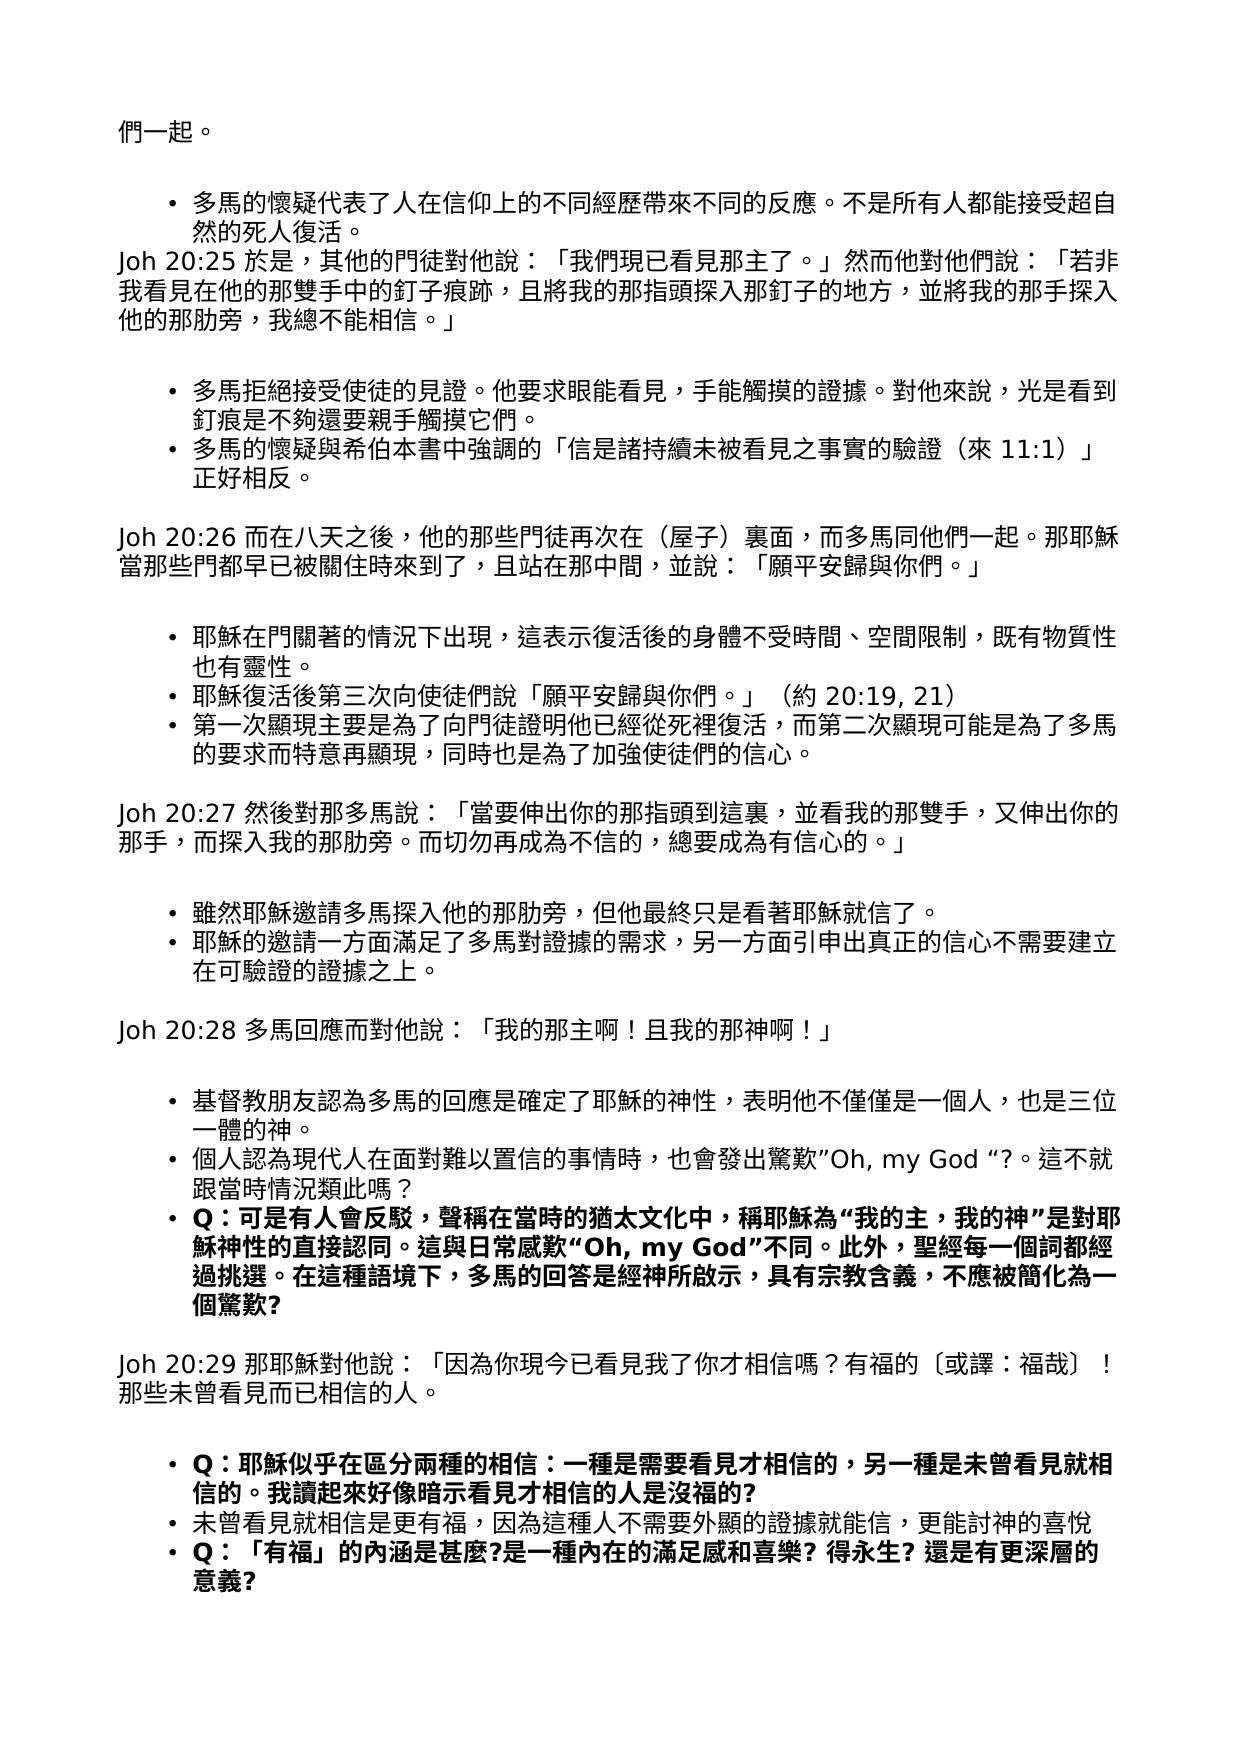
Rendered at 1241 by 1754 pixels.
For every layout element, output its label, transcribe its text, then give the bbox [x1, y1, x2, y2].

list 未曾看見就相信是更有福，因為這種人不需要外顯的證據就能信，更能討神的喜悅 [177, 1509, 1122, 1538]
list 多馬拒絕接受使徒的見證。他要求眼能看見，手能觸摸的證據。對他來說，光是看到釘痕是不夠還要親手觸摸它們。 [177, 377, 1122, 435]
list 個人認為現代人在面對難以置信的事情時，也會發出驚歎”Oh, my God “?。這不就跟當時情況類此嗎？ [177, 1146, 1122, 1204]
text Joh 20:29 那耶穌對他說：「因為你現今已看見我了你才相信嗎？有福的〔或譯：福哉〕！那些未曾看見而已相信的人。 [118, 1350, 1122, 1408]
list 基督教朋友認為多馬的回應是確定了耶穌的神性，表明他不僅僅是一個人，也是三位一體的神。 [177, 1087, 1122, 1146]
text Joh 20:26 而在八天之後，他的那些門徒再次在（屋子）裏面，而多馬同他們一起。那耶穌當那些門都早已被關住時來到了，且站在那中間，並說：「願平安歸與你們。」 [118, 523, 1122, 582]
list 多馬的懷疑與希伯本書中強調的「信是諸持續未被看見之事實的驗證（來 11:1）」正好相反。 [177, 435, 1122, 494]
list Q：可是有人會反駁，聲稱在當時的猶太文化中，稱耶穌為“我的主，我的神”是對耶穌神性的直接認同。這與日常感歎“Oh, my God”不同。此外，聖經每一個詞都經過挑選。在這種語境下，多馬的回答是經神所啟示，具有宗教含義，不應被簡化為一個驚歎? [177, 1204, 1122, 1321]
list 第一次顯現主要是為了向門徒證明他已經從死裡復活，而第二次顯現可能是為了多馬的要求而特意再顯現，同時也是為了加強使徒們的信心。 [177, 711, 1122, 769]
list 耶穌的邀請一方面滿足了多馬對證據的需求，另一方面引申出真正的信心不需要建立在可驗證的證據之上。 [177, 928, 1122, 987]
text 們一起。 [118, 118, 1122, 147]
text Joh 20:25 於是，其他的門徒對他說：「我們現已看見那主了。」然而他對他們說：「若非我看見在他的那雙手中的釘子痕跡，且將我的那指頭探入那釘子的地方，並將我的那手探入他的那肋旁，我總不能相信。」 [118, 248, 1122, 335]
list Q：耶穌似乎在區分兩種的相信：一種是需要看見才相信的，另一種是未曾看見就相信的。我讀起來好像暗示看見才相信的人是沒福的? [177, 1450, 1122, 1509]
list 耶穌在門關著的情況下出現，這表示復活後的身體不受時間、空間限制，既有物質性也有靈性。 [177, 623, 1122, 682]
list 多馬的懷疑代表了人在信仰上的不同經歷帶來不同的反應。不是所有人都能接受超自然的死人復活。 [177, 189, 1122, 248]
list Q：「有福」的內涵是甚麼?是一種內在的滿足感和喜樂? 得永生? 還是有更深層的意義? [177, 1538, 1122, 1596]
text Joh 20:28 多馬回應而對他說：「我的那主啊！且我的那神啊！」 [118, 1016, 1122, 1045]
list 雖然耶穌邀請多馬探入他的那肋旁，但他最終只是看著耶穌就信了。 [177, 899, 1122, 928]
list 耶穌復活後第三次向使徒們說「願平安歸與你們。」（約 20:19, 21） [177, 682, 1122, 711]
text Joh 20:27 然後對那多馬說：「當要伸出你的那指頭到這裏，並看我的那雙手，又伸出你的那手，而探入我的那肋旁。而切勿再成為不信的，總要成為有信心的。」 [118, 799, 1122, 857]
